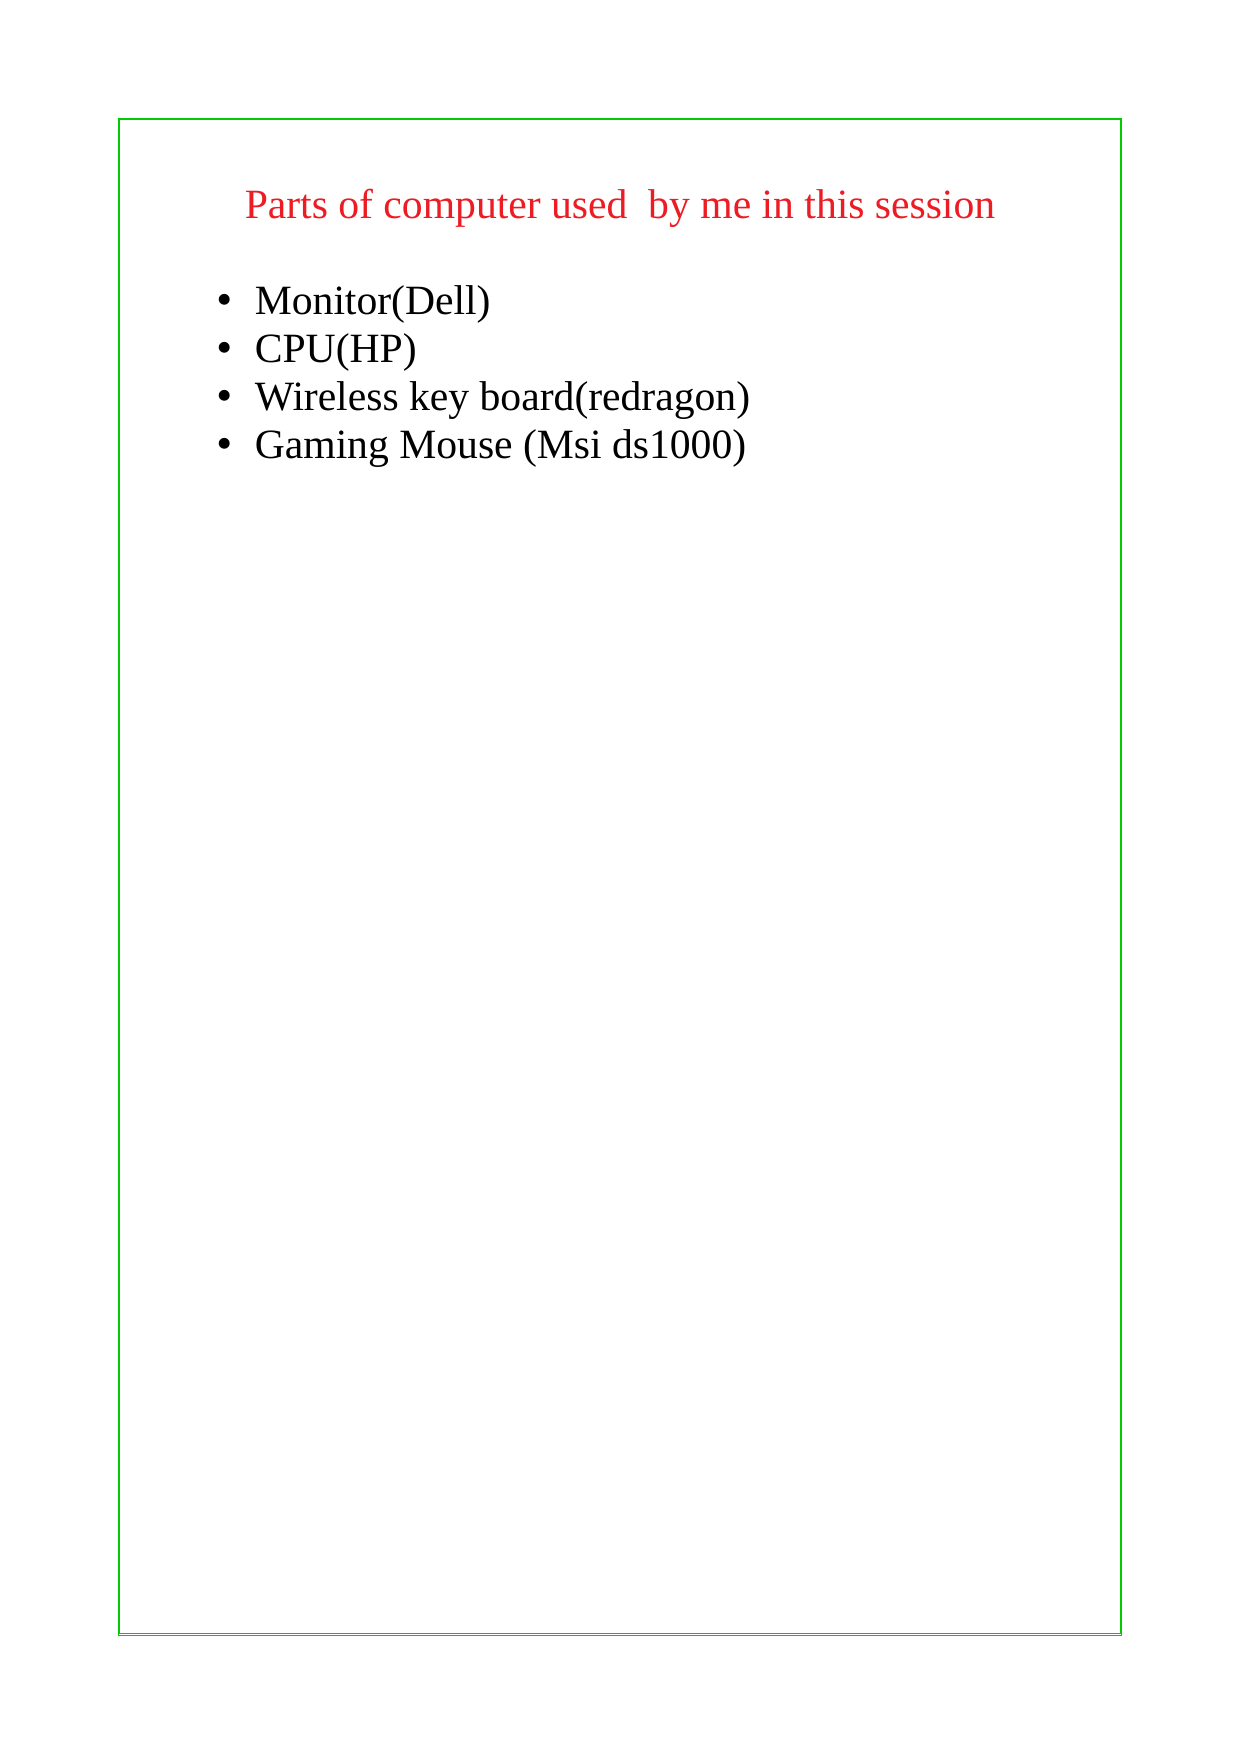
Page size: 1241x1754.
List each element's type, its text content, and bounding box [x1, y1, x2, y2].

list Wireless key board(redragon) [217, 371, 1061, 419]
list CPU(HP) [217, 323, 1061, 371]
list Monitor(Dell) [217, 275, 1061, 323]
text Parts of computer used by me in this session [179, 179, 1061, 227]
list Gaming Mouse (Msi ds1000) [217, 419, 1061, 467]
